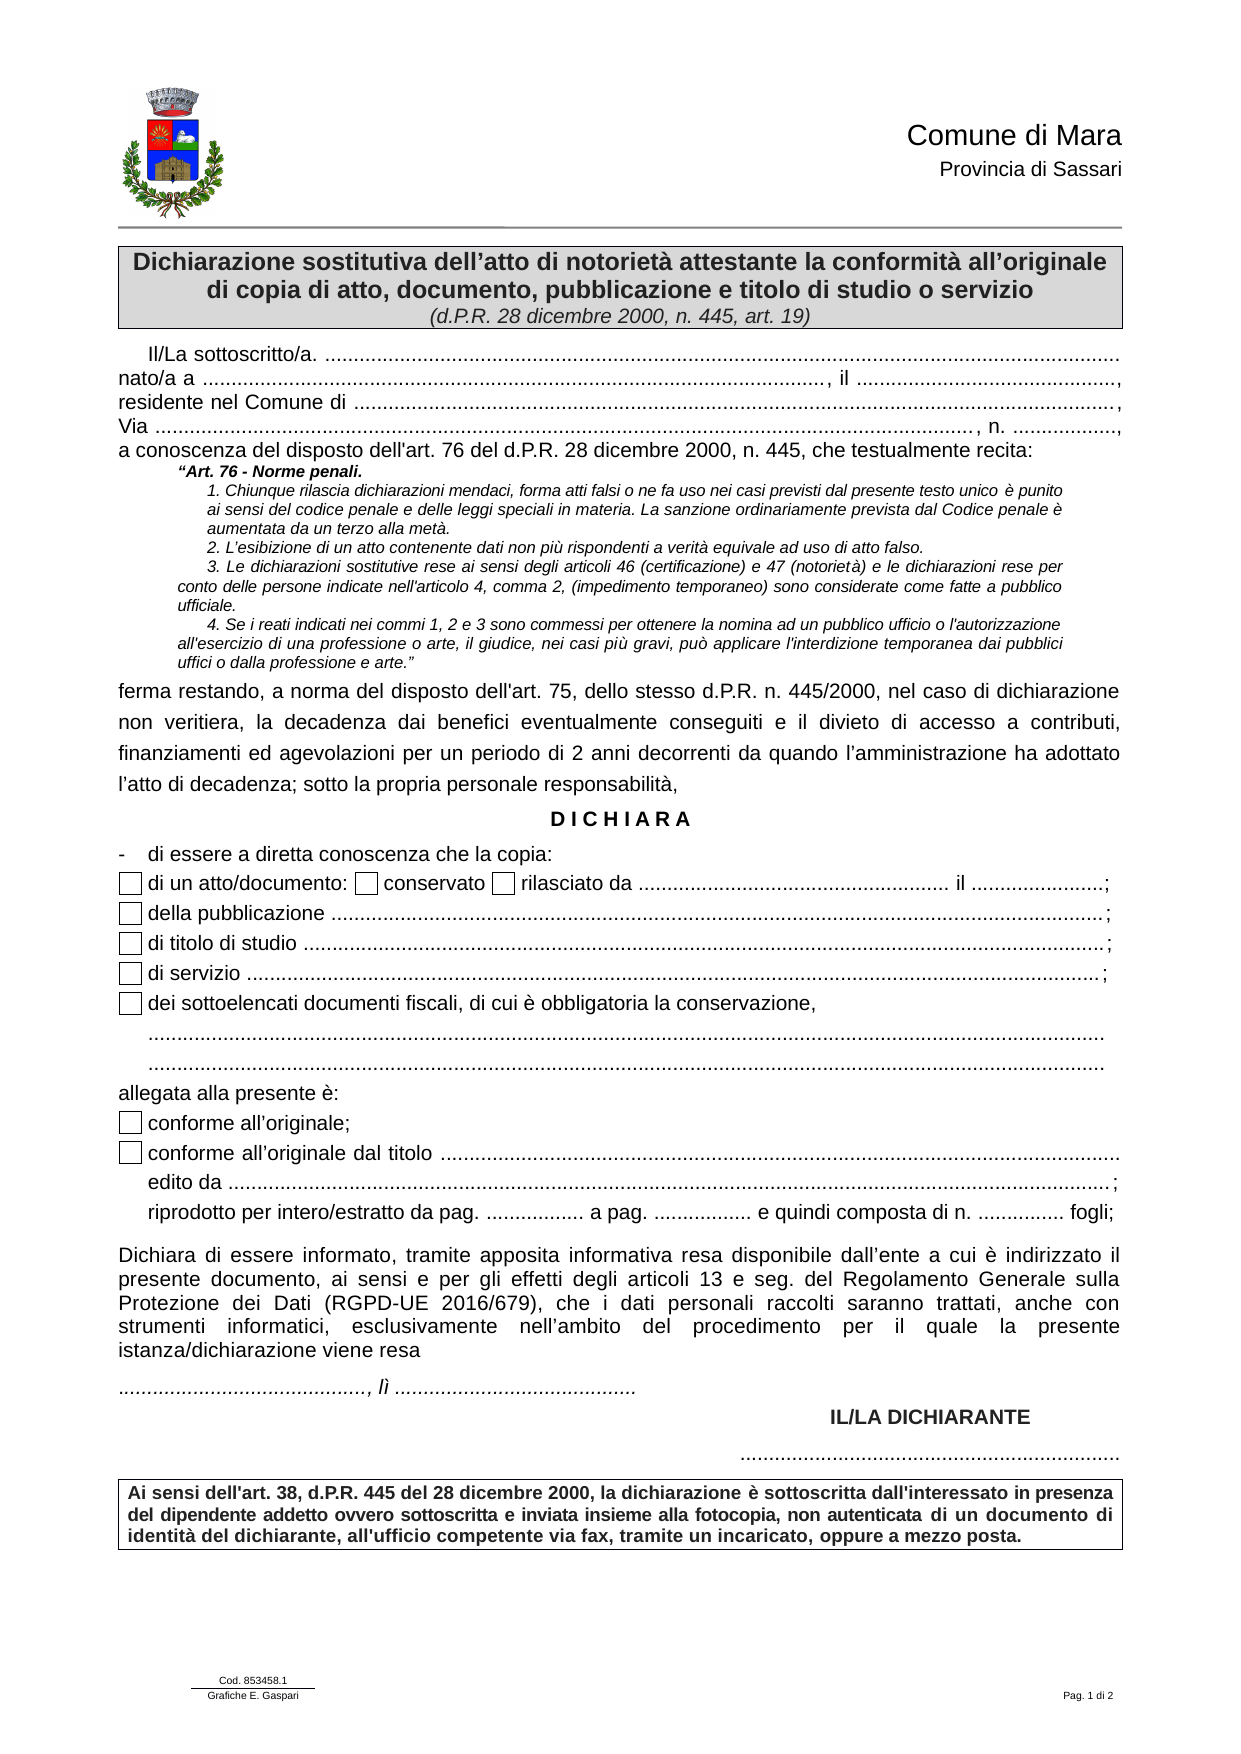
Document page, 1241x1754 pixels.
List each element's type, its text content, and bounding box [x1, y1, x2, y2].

text Dichiara di essere informato, tramite apposita informativa resa disponibile dall’ente a cui è indirizzato il presente documento, ai sensi e per gli effetti degli articoli 13 e seg. del Regolamento Generale sulla Protezione dei Dati (RGPD-UE 2016/679), che i dati personali raccolti saranno trattati, anche con strumenti informatici, esclusivamente nell’ambito del procedimento per il quale la presente istanza/dichiarazione viene resa [118, 1242, 1122, 1362]
text 4. Se i reati indicati nei commi 1, 2 e 3 sono commessi per ottenere la nomina ad un pubblico ufficio o l'autorizzazione all'esercizio di una professione o arte, il giudice, nei casi più gravi, può applicare l'interdizione temporanea dai pubblici uffici o dalla professione e arte.” [177, 615, 1063, 672]
text di un atto/documento: conservato rilasciato da ...................................................... il .......................; [118, 871, 1122, 895]
text ferma restando, a norma del disposto dell'art. 75, dello stesso d.P.R. n. 445/2000, nel caso di dichiarazione non veritiera, la decadenza dai benefici eventualmente conseguiti e il divieto di accesso a contributi, finanziamenti ed agevolazioni per un periodo di 2 anni decorrenti da quando l’amministrazione ha adottato l’atto di decadenza; sotto la propria personale responsabilità, [118, 678, 1122, 796]
text D I C H I A R A [118, 807, 1122, 831]
text allegata alla presente è: [118, 1081, 1122, 1104]
text dei sottoelencati documenti fiscali, di cui è obbligatoria la conservazione, [118, 991, 1122, 1015]
text ..........................................., lì .......................................... [118, 1375, 1122, 1399]
text IL/LA DICHIARANTE [738, 1405, 1122, 1429]
text Comune di Mara [224, 118, 1122, 152]
table_header Dichiarazione sostitutiva dell’atto di notorietà attestante la conformità all’originale di copia di atto, documento, pubblicazione e titolo di studio o servizio (d.P.R. 28 dicembre 2000, n. 445, art. 19) [119, 247, 1122, 328]
text riprodotto per intero/estratto da pag. ................. a pag. ................. e quindi composta di n. ............... fogli; [118, 1200, 1122, 1224]
table_header Ai sensi dell'art. 38, d.P.R. 445 del 28 dicembre 2000, la dichiarazione è sottoscritta dall'interessato in presenza del dipendente addetto ovvero sottoscritta e inviata insieme alla fotocopia, non autenticata di un documento di identità del dichiarante, all'ufficio competente via fax, tramite un incaricato, oppure a mezzo posta. [119, 1480, 1122, 1549]
text ...................................................................................................................................................................... [118, 1021, 1122, 1045]
text di titolo di studio ...........................................................................................................................................; [118, 931, 1122, 955]
text 2. L’esibizione di un atto contenente dati non più rispondenti a verità equivale ad uso di atto falso. [177, 538, 1063, 557]
text conforme all’originale; [118, 1110, 1122, 1134]
picture [122, 87, 224, 219]
text ...................................................................................................................................................................... [118, 1051, 1122, 1074]
text Provincia di Sassari [224, 157, 1122, 181]
text della pubblicazione ......................................................................................................................................; [118, 901, 1122, 925]
text .................................................................. [738, 1441, 1122, 1464]
text 3. Le dichiarazioni sostitutive rese ai sensi degli articoli 46 (certificazione) e 47 (notorietà) e le dichiarazioni rese per conto delle persone indicate nell'articolo 4, comma 2, (impedimento temporaneo) sono considerate come fatte a pubblico ufficiale. [177, 557, 1063, 615]
text 1. Chiunque rilascia dichiarazioni mendaci, forma atti falsi o ne fa uso nei casi previsti dal presente testo unico è punito ai sensi del codice penale e delle leggi speciali in materia. La sanzione ordinariamente prevista dal Codice penale è aumentata da un terzo alla metà. [207, 481, 1063, 538]
text - di essere a diretta conoscenza che la copia: [118, 841, 1122, 865]
text conforme all’originale dal titolo ...................................................................................................................... edito da .........................................................................................................................................................; [118, 1140, 1122, 1194]
text “Art. 76 - Norme penali. [177, 461, 1063, 481]
text Il/La sottoscritto/a. .......................................................................................................................................... nato/a a ............................................................................................................, il ............................................., residente nel Comune di ...................................................................................................................................., Via .............................................................................................................................................., n. .................., a conoscenza del disposto dell'art. 76 del d.P.R. 28 dicembre 2000, n. 445, che testualmente recita: [118, 342, 1122, 461]
text di servizio ....................................................................................................................................................; [118, 961, 1122, 985]
